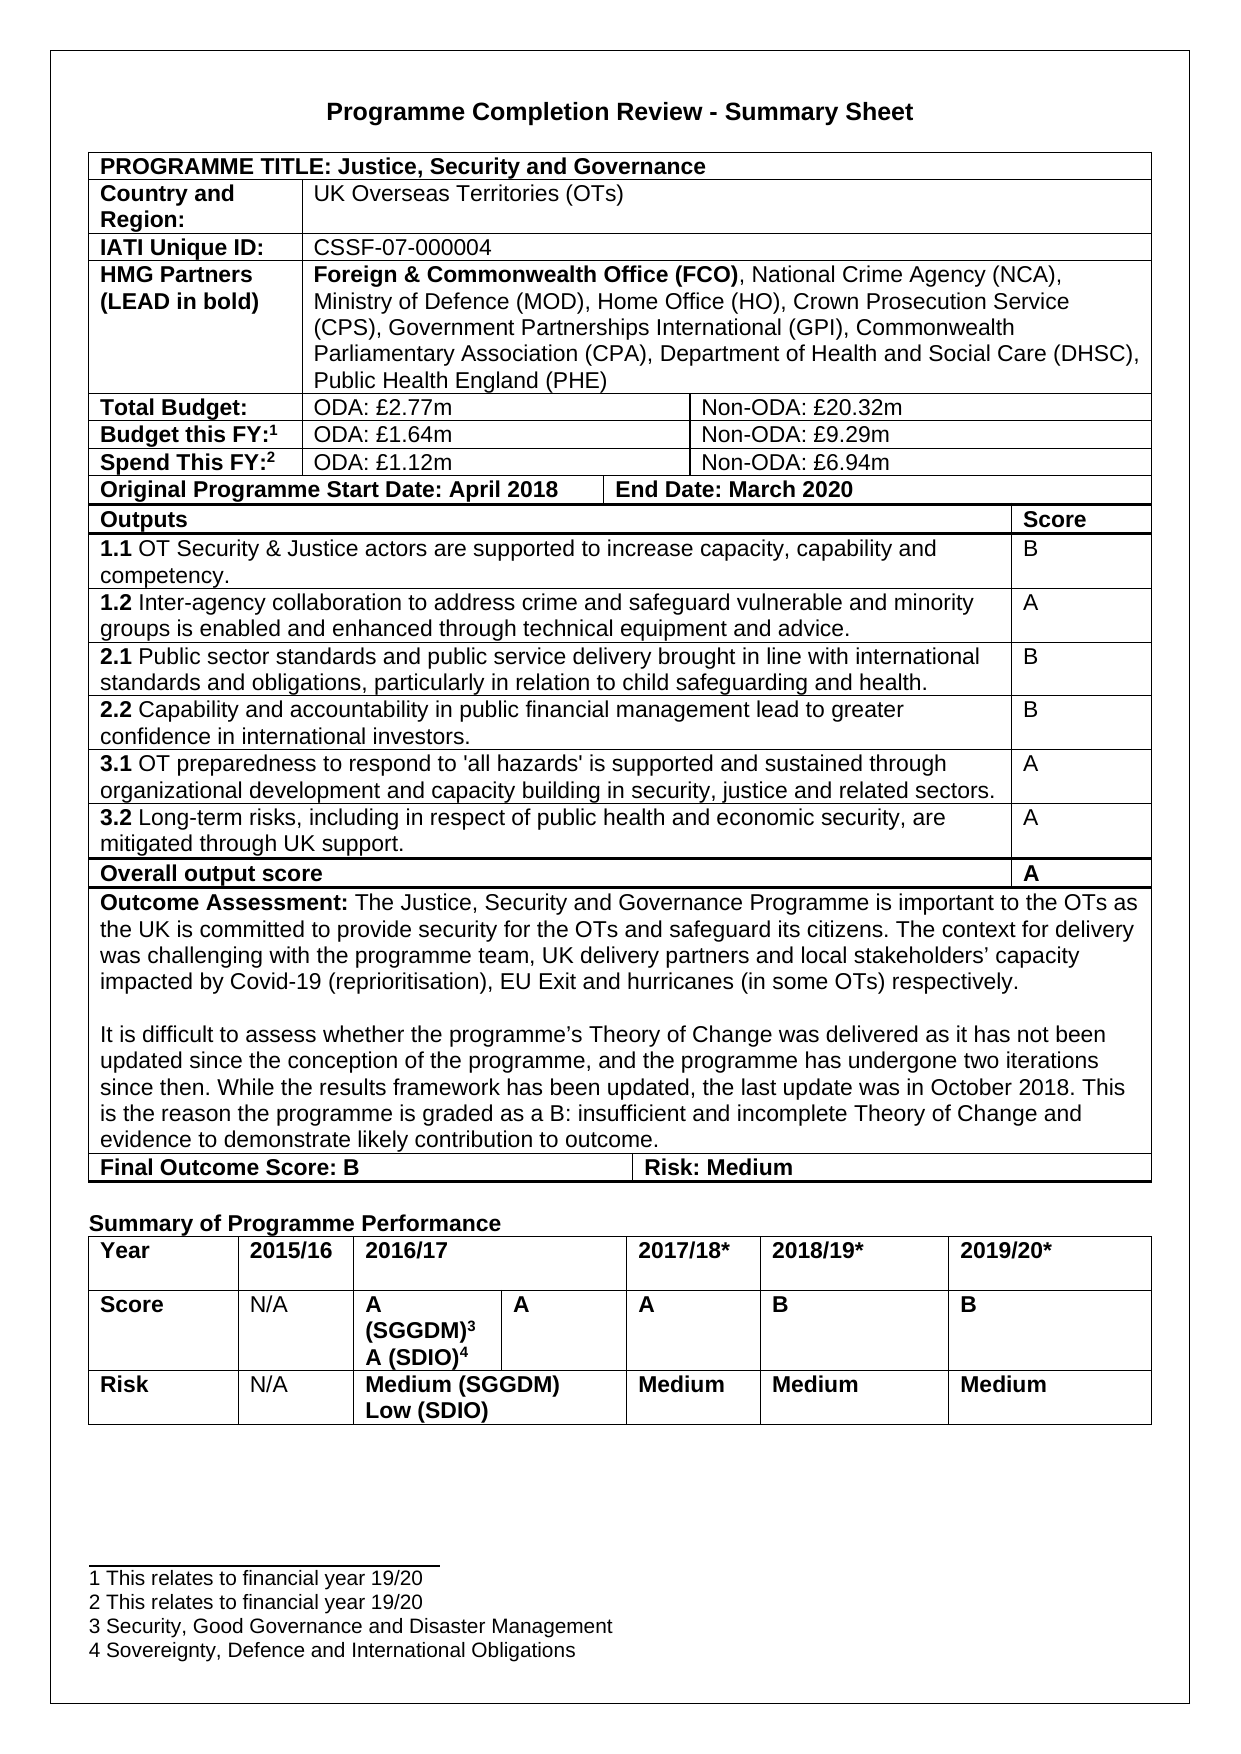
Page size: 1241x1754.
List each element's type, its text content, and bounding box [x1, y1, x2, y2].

table_cell Non-ODA: £6.94m [691, 449, 1151, 475]
table_header 2019/20* [949, 1237, 1151, 1290]
table_cell Spend This FY: [89, 449, 302, 475]
table_cell A [502, 1291, 626, 1370]
table_header 2016/17 [354, 1237, 626, 1290]
table_header Year [89, 1237, 238, 1290]
table_cell Non-ODA: £9.29m [691, 421, 1151, 448]
table_cell 2.2 Capability and accountability in public financial management lead to greater confidence in international investors. [89, 696, 1011, 749]
table_cell Risk: Medium [633, 1154, 1151, 1180]
table_cell CSSF-07-000004 [303, 234, 1151, 260]
table_cell Risk [89, 1371, 238, 1424]
table_cell A (SGGDM) A (SDIO) [354, 1291, 501, 1370]
table_cell 1.2 Inter-agency collaboration to address crime and safeguard vulnerable and minority groups is enabled and enhanced through technical equipment and advice. [89, 589, 1011, 642]
table_cell End Date: March 2020 [604, 476, 1151, 503]
table_cell Medium [949, 1371, 1151, 1424]
table_cell 1.1 OT Security & Justice actors are supported to increase capacity, capability and competency. [89, 535, 1011, 588]
table_cell Score [1012, 506, 1151, 532]
table_cell Original Programme Start Date: April 2018 [89, 476, 603, 503]
table_cell IATI Unique ID: [89, 234, 302, 260]
table_cell Country and Region: [89, 180, 302, 233]
table_cell Medium (SGGDM) Low (SDIO) [354, 1371, 626, 1424]
table_cell ODA: £2.77m [303, 394, 689, 420]
table_cell N/A [239, 1291, 353, 1370]
table_cell Foreign & Commonwealth Office (FCO), National Crime Agency (NCA), Ministry of Defence (MOD), Home Office (HO), Crown Prosecution Service (CPS), Government Partnerships International (GPI), Commonwealth Parliamentary Association (CPA), Department of Health and Social Care (DHSC), Public Health England (PHE) [303, 261, 1151, 393]
table_cell 3.2 Long-term risks, including in respect of public health and economic security, are mitigated through UK support. [89, 804, 1011, 857]
table_cell Final Outcome Score: B [89, 1154, 632, 1180]
table_cell Budget this FY: [89, 421, 302, 448]
table_cell B [1012, 643, 1151, 695]
text Programme Completion Review - Summary Sheet [89, 97, 1152, 125]
table_cell 2.1 Public sector standards and public service delivery brought in line with international standards and obligations, particularly in relation to child safeguarding and health. [89, 643, 1011, 695]
table_cell ODA: £1.64m [303, 421, 689, 448]
text Summary of Programme Performance [89, 1210, 1152, 1236]
table_cell A [1012, 804, 1151, 857]
table_cell A [627, 1291, 760, 1370]
table_cell A [1012, 750, 1151, 803]
table_cell Non-ODA: £20.32m [691, 394, 1151, 420]
table_cell UK Overseas Territories (OTs) [303, 180, 1151, 233]
table_cell 3.1 OT preparedness to respond to 'all hazards' is supported and sustained through organizational development and capacity building in security, justice and related sectors. [89, 750, 1011, 803]
table_cell Medium [627, 1371, 760, 1424]
table_cell Total Budget: [89, 394, 302, 420]
table_cell B [949, 1291, 1151, 1370]
table_header 2017/18* [627, 1237, 760, 1290]
table_cell A [1012, 860, 1151, 886]
table_header 2018/19* [761, 1237, 948, 1290]
table_cell B [1012, 696, 1151, 749]
table_cell Score [89, 1291, 238, 1370]
table_header 2015/16 [239, 1237, 353, 1290]
table_cell Medium [761, 1371, 948, 1424]
table_cell N/A [239, 1371, 353, 1424]
table_cell Outcome Assessment: The Justice, Security and Governance Programme is important to the OTs as the UK is committed to provide security for the OTs and safeguard its citizens. The context for delivery was challenging with the programme team, UK delivery partners and local stakeholders’ capacity impacted by Covid-19 (reprioritisation), EU Exit and hurricanes (in some OTs) respectively. It is difficult to assess whether the programme’s Theory of Change was delivered as it has not been updated since the conception of the programme, and the programme has undergone two iterations since then. While the results framework has been updated, the last update was in October 2018. This is the reason the programme is graded as a B: insufficient and incomplete Theory of Change and evidence to demonstrate likely contribution to outcome. [89, 889, 1151, 1153]
table_cell B [761, 1291, 948, 1370]
table_cell A [1012, 589, 1151, 642]
table_cell ODA: £1.12m [303, 449, 689, 475]
table_header PROGRAMME TITLE: Justice, Security and Governance [89, 153, 1151, 179]
table_cell B [1012, 535, 1151, 588]
table_cell Overall output score [89, 860, 1011, 886]
table_cell HMG Partners (LEAD in bold) [89, 261, 302, 393]
table_cell Outputs [89, 506, 1011, 532]
